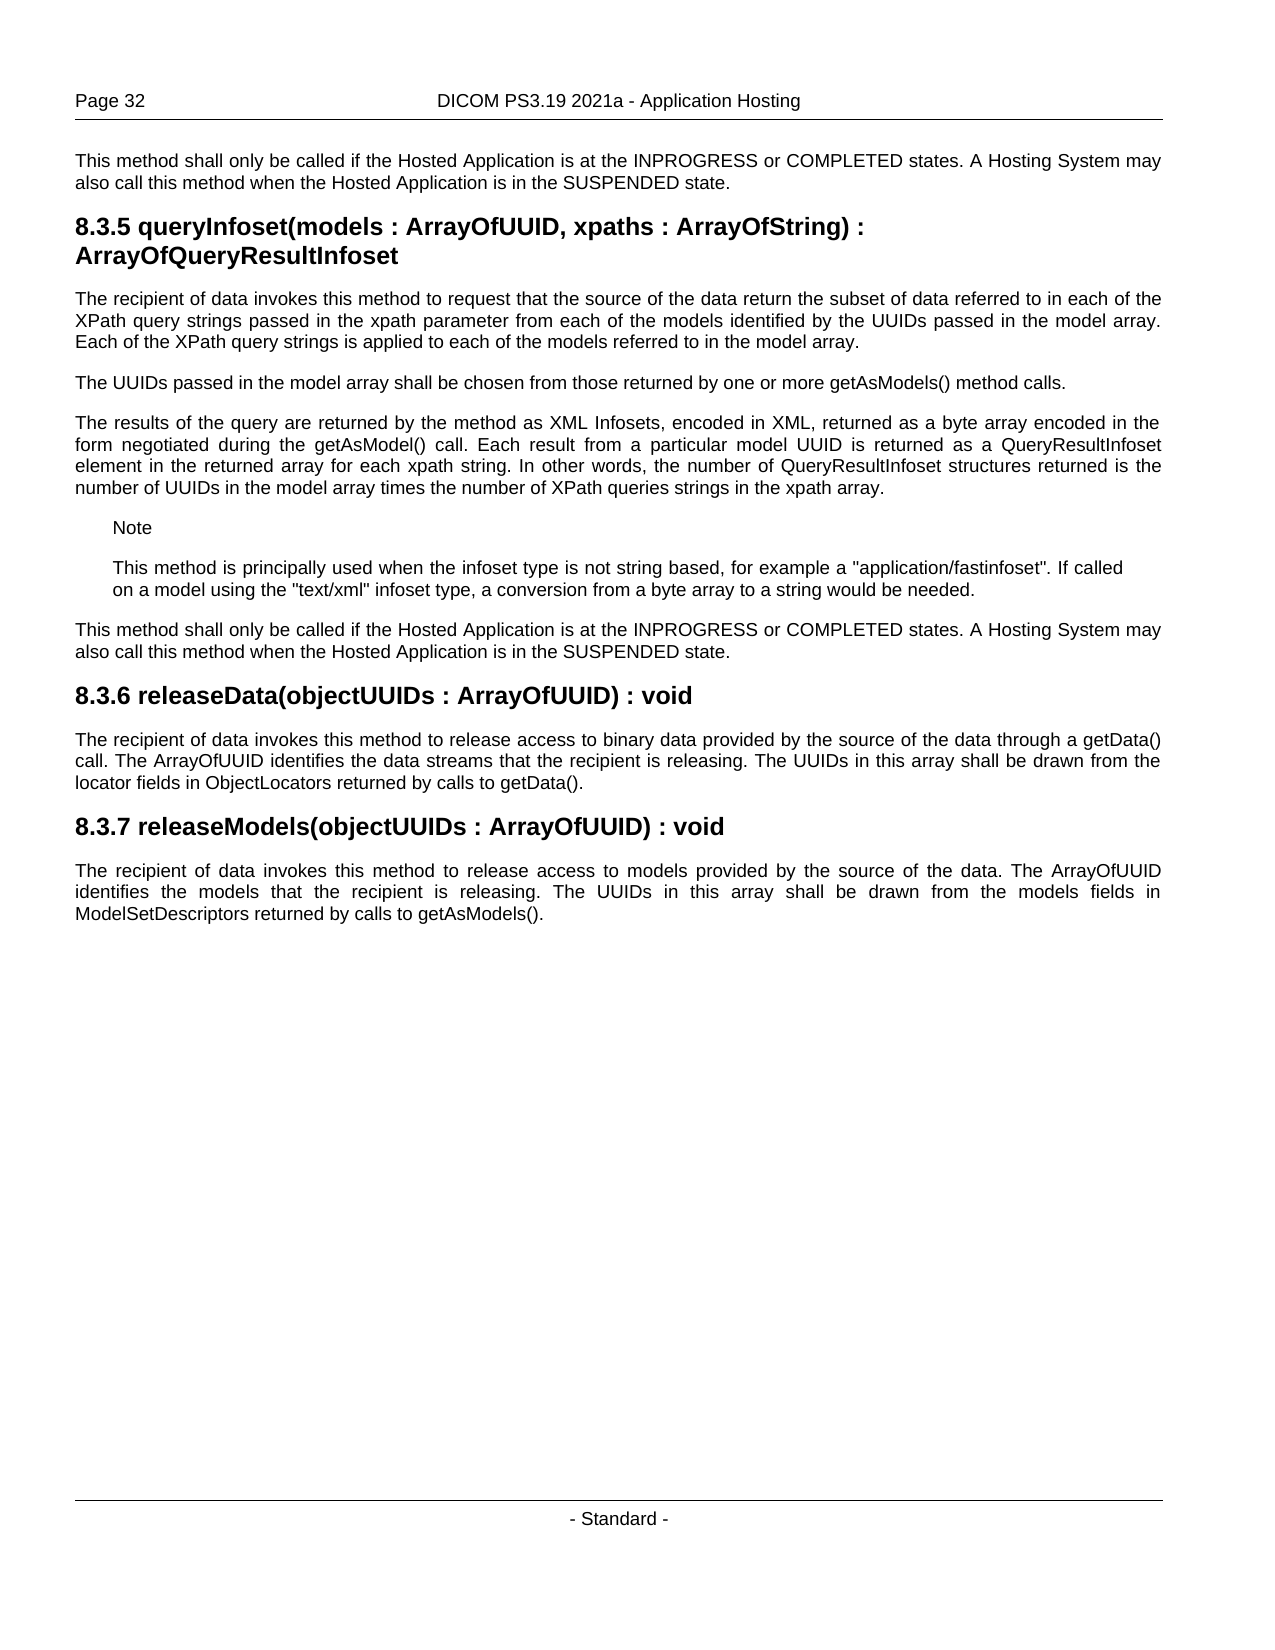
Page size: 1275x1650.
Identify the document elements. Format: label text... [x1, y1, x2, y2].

text The results of the query are returned by the method as XML Infosets, encoded in XML, returned as a byte array encoded in the form negotiated during the getAsModel() call. Each result from a particular model UUID is returned as a QueryResultInfoset element in the returned array for each xpath string. In other words, the number of QueryResultInfoset structures returned is the number of UUIDs in the model array times the number of XPath queries strings in the xpath array. [75, 412, 1162, 498]
text Note [112, 517, 1125, 538]
text This method is principally used when the infoset type is not string based, for example a "application/fastinfoset". If called on a model using the "text/xml" infoset type, a conversion from a byte array to a string would be needed. [112, 557, 1125, 600]
text The recipient of data invokes this method to release access to models provided by the source of the data. The ArrayOfUUID identifies the models that the recipient is releasing. The UUIDs in this array shall be drawn from the models fields in ModelSetDescriptors returned by calls to getAsModels(). [75, 859, 1162, 924]
text 8.3.7 releaseModels(objectUUIDs : ArrayOfUUID) : void [75, 812, 1162, 841]
text The recipient of data invokes this method to request that the source of the data return the subset of data referred to in each of the XPath query strings passed in the xpath parameter from each of the models identified by the UUIDs passed in the model array. Each of the XPath query strings is applied to each of the models referred to in the model array. [75, 288, 1162, 353]
text The recipient of data invokes this method to release access to binary data provided by the source of the data through a getData() call. The ArrayOfUUID identifies the data streams that the recipient is releasing. The UUIDs in this array shall be drawn from the locator fields in ObjectLocators returned by calls to getData(). [75, 728, 1162, 793]
text 8.3.6 releaseData(objectUUIDs : ArrayOfUUID) : void [75, 681, 1162, 710]
text This method shall only be called if the Hosted Application is at the INPROGRESS or COMPLETED states. A Hosting System may also call this method when the Hosted Application is in the SUSPENDED state. [75, 150, 1162, 193]
text The UUIDs passed in the model array shall be chosen from those returned by one or more getAsModels() method calls. [75, 372, 1162, 393]
text 8.3.5 queryInfoset(models : ArrayOfUUID, xpaths : ArrayOfString) : ArrayOfQueryResultInfoset [75, 212, 1162, 269]
text This method shall only be called if the Hosted Application is at the INPROGRESS or COMPLETED states. A Hosting System may also call this method when the Hosted Application is in the SUSPENDED state. [75, 619, 1162, 662]
